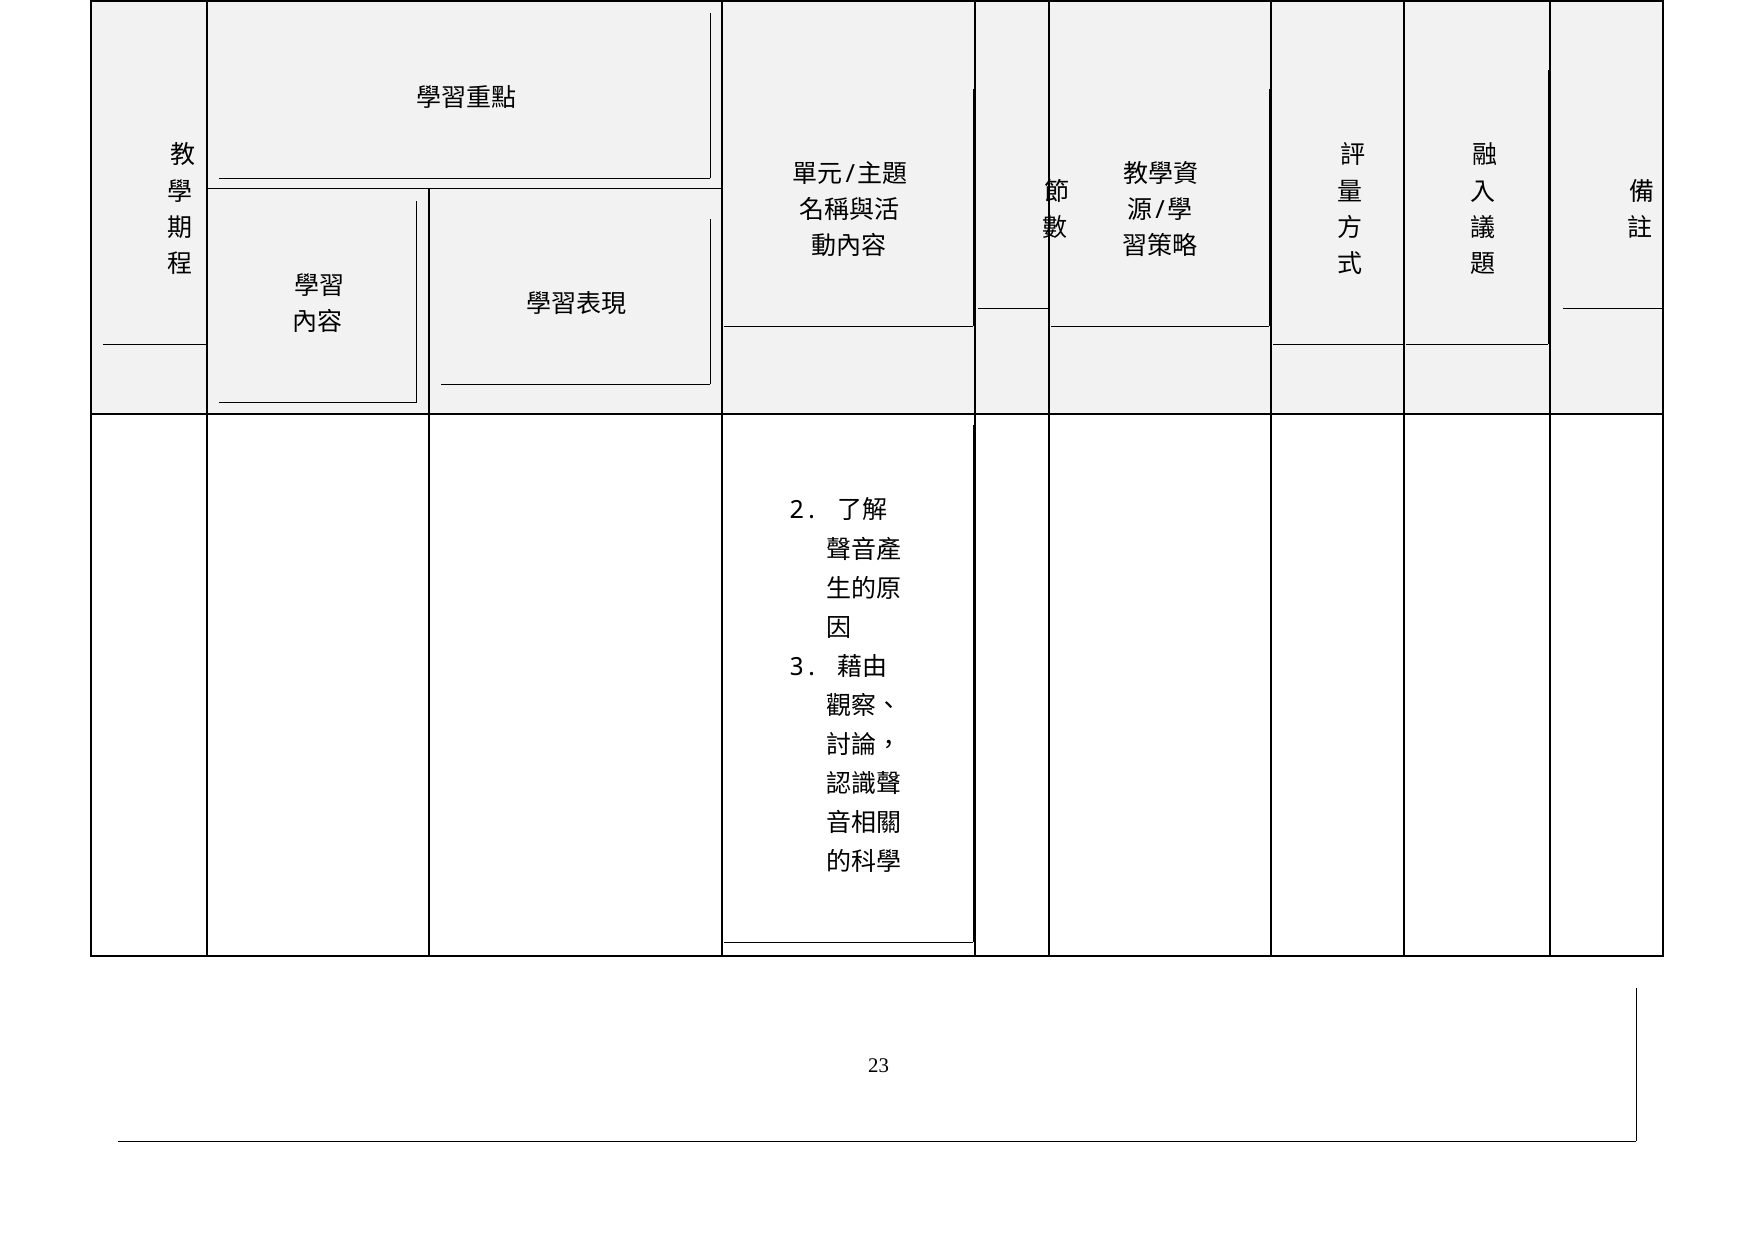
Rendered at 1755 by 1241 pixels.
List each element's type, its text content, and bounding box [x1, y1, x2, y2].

table_cell 1.承接前期的教學概念，進一步養成重要的科學活動價值觀。 2.各組分享與實作，引發學生對於科學學習興趣並更加了解科學。 3.確保有教無類、公平以及高品質的教育，及提倡終身學習 第六課:看見聲音 (空氣振動現象) 認識空氣的特性 了解聲音產生的原因 藉由觀察、討論，認識聲音相關的科學 從做中學，了解科學的實驗方法與步驟設計 實作空氣砲 討論 空氣砲的炮筒越長，空氣砲的威力越強？ 空氣砲的炮口形狀，是否會影響空氣砲的威力？ 不同體積的炮筒，效果是否不同？ [723, 415, 974, 955]
table_cell [208, 415, 428, 955]
table_cell [976, 415, 1048, 955]
table_cell [1405, 415, 1549, 955]
table_cell [1050, 415, 1270, 955]
table_header 教學資源/學習策略 [1050, 2, 1270, 413]
table_cell 學習內容 [208, 189, 428, 413]
table_cell [1272, 415, 1403, 955]
table_header 備註 [1551, 2, 1662, 413]
table_header 學習重點 [208, 2, 721, 188]
table_header 單元/主題名稱與活動內容 [723, 2, 974, 413]
table_cell [92, 415, 206, 955]
table_header 節數 [976, 2, 1048, 413]
table_header 評量方式 [1272, 2, 1403, 413]
table_cell 學習表現 [430, 189, 721, 413]
table_cell [1551, 415, 1662, 955]
table_header 教學期程 [92, 2, 206, 413]
table_cell [430, 415, 721, 955]
table_header 融入議題 [1405, 2, 1549, 413]
